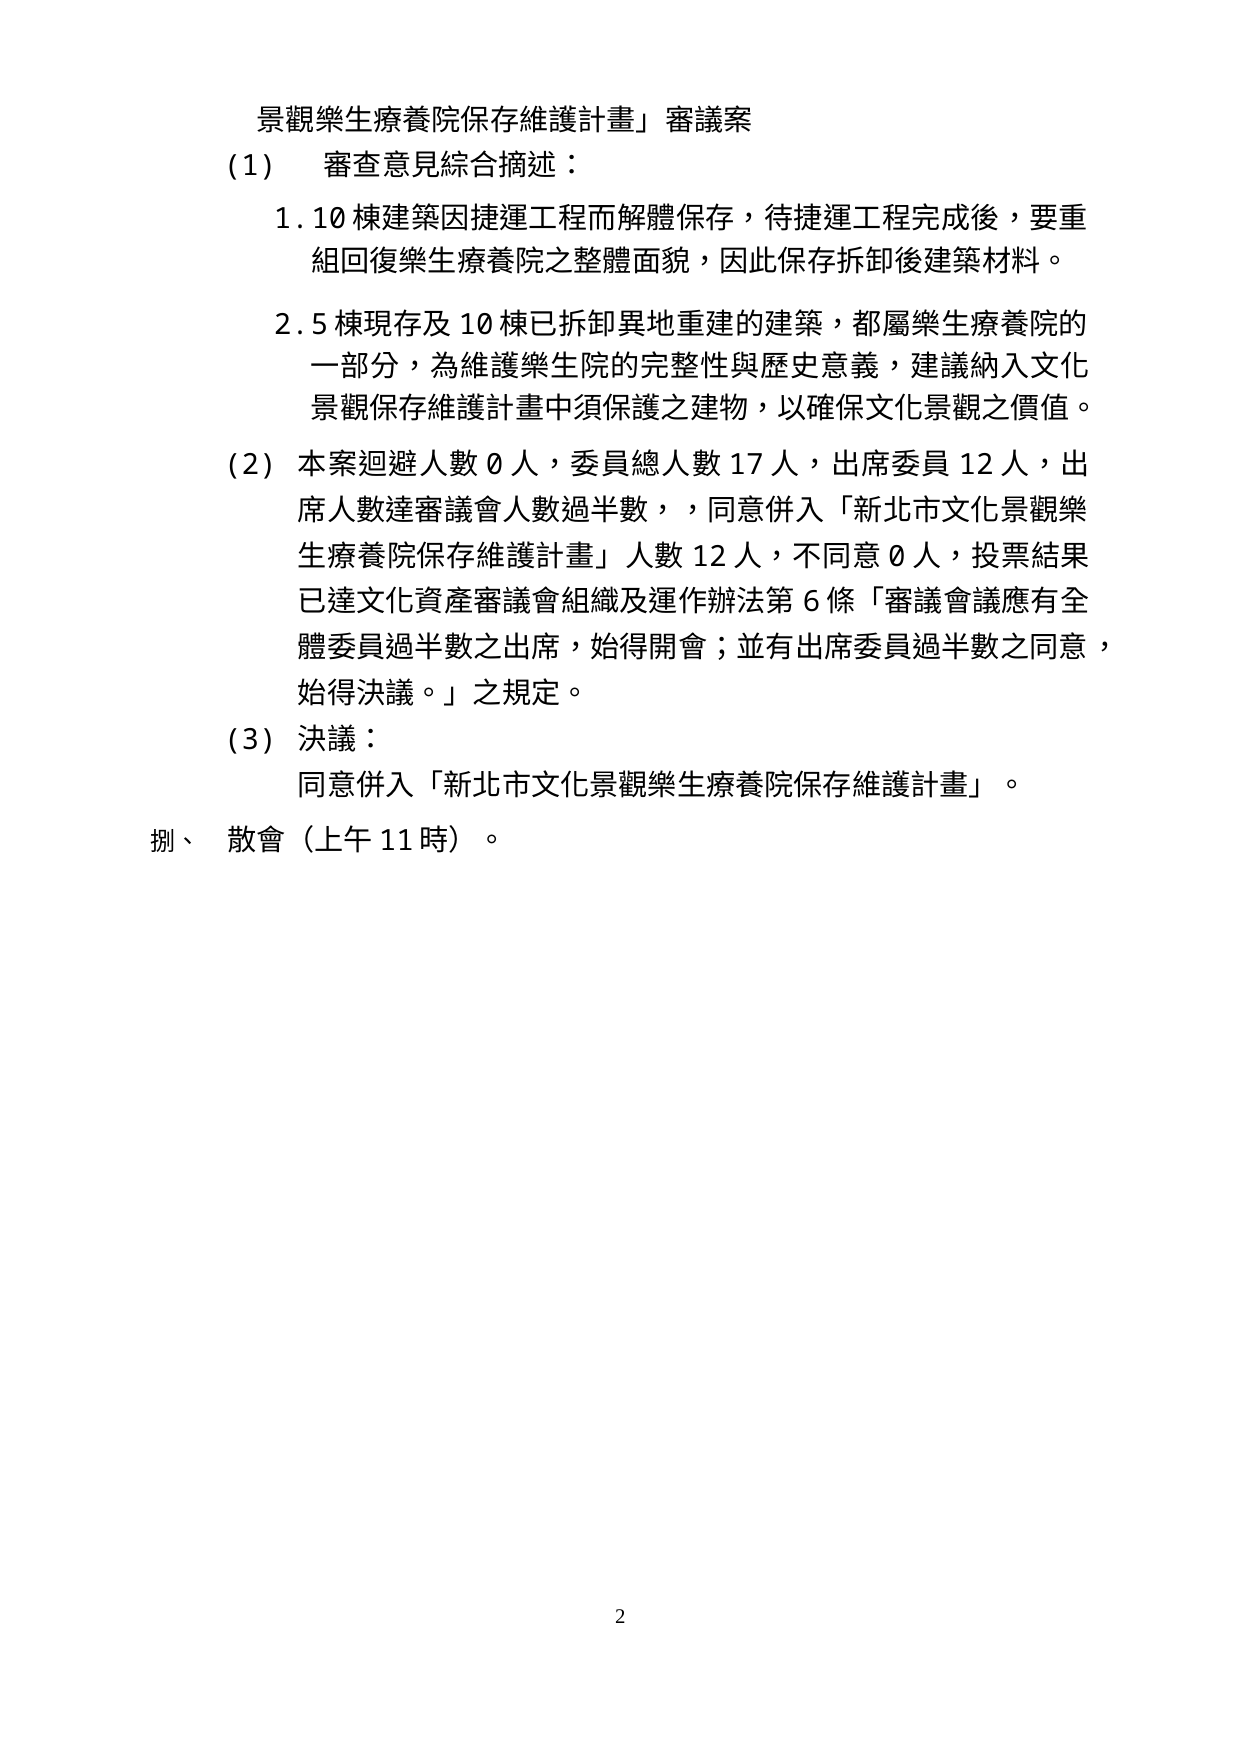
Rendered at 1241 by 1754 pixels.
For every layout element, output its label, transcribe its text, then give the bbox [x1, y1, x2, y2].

list 審查意見綜合摘述： [223, 138, 1090, 184]
list 10棟建築因捷運工程而解體保存，待捷運工程完成後，要重組回復樂生療養院之整體面貌，因此保存拆卸後建築材料。 [273, 195, 1090, 279]
list 景觀樂生療養院保存維護計畫」審議案 [197, 96, 1090, 138]
list 散會（上午11時）。 [150, 817, 1090, 859]
list 5棟現存及10棟已拆卸異地重建的建築，都屬樂生療養院的一部分，為維護樂生院的完整性與歷史意義，建議納入文化景觀保存維護計畫中須保護之建物，以確保文化景觀之價值。 [273, 300, 1090, 427]
text 同意併入「新北市文化景觀樂生療養院保存維護計畫」。 [298, 758, 1090, 804]
list 決議： [224, 713, 1090, 758]
list 本案迴避人數0人，委員總人數17人，出席委員12人，出席人數達審議會人數過半數，，同意併入「新北市文化景觀樂生療養院保存維護計畫」人數12人，不同意0人，投票結果已達文化資產審議會組織及運作辦法第6條「審議會議應有全體委員過半數之出席，始得開會；並有出席委員過半數之同意，始得決議。」之規定。 [224, 438, 1090, 713]
